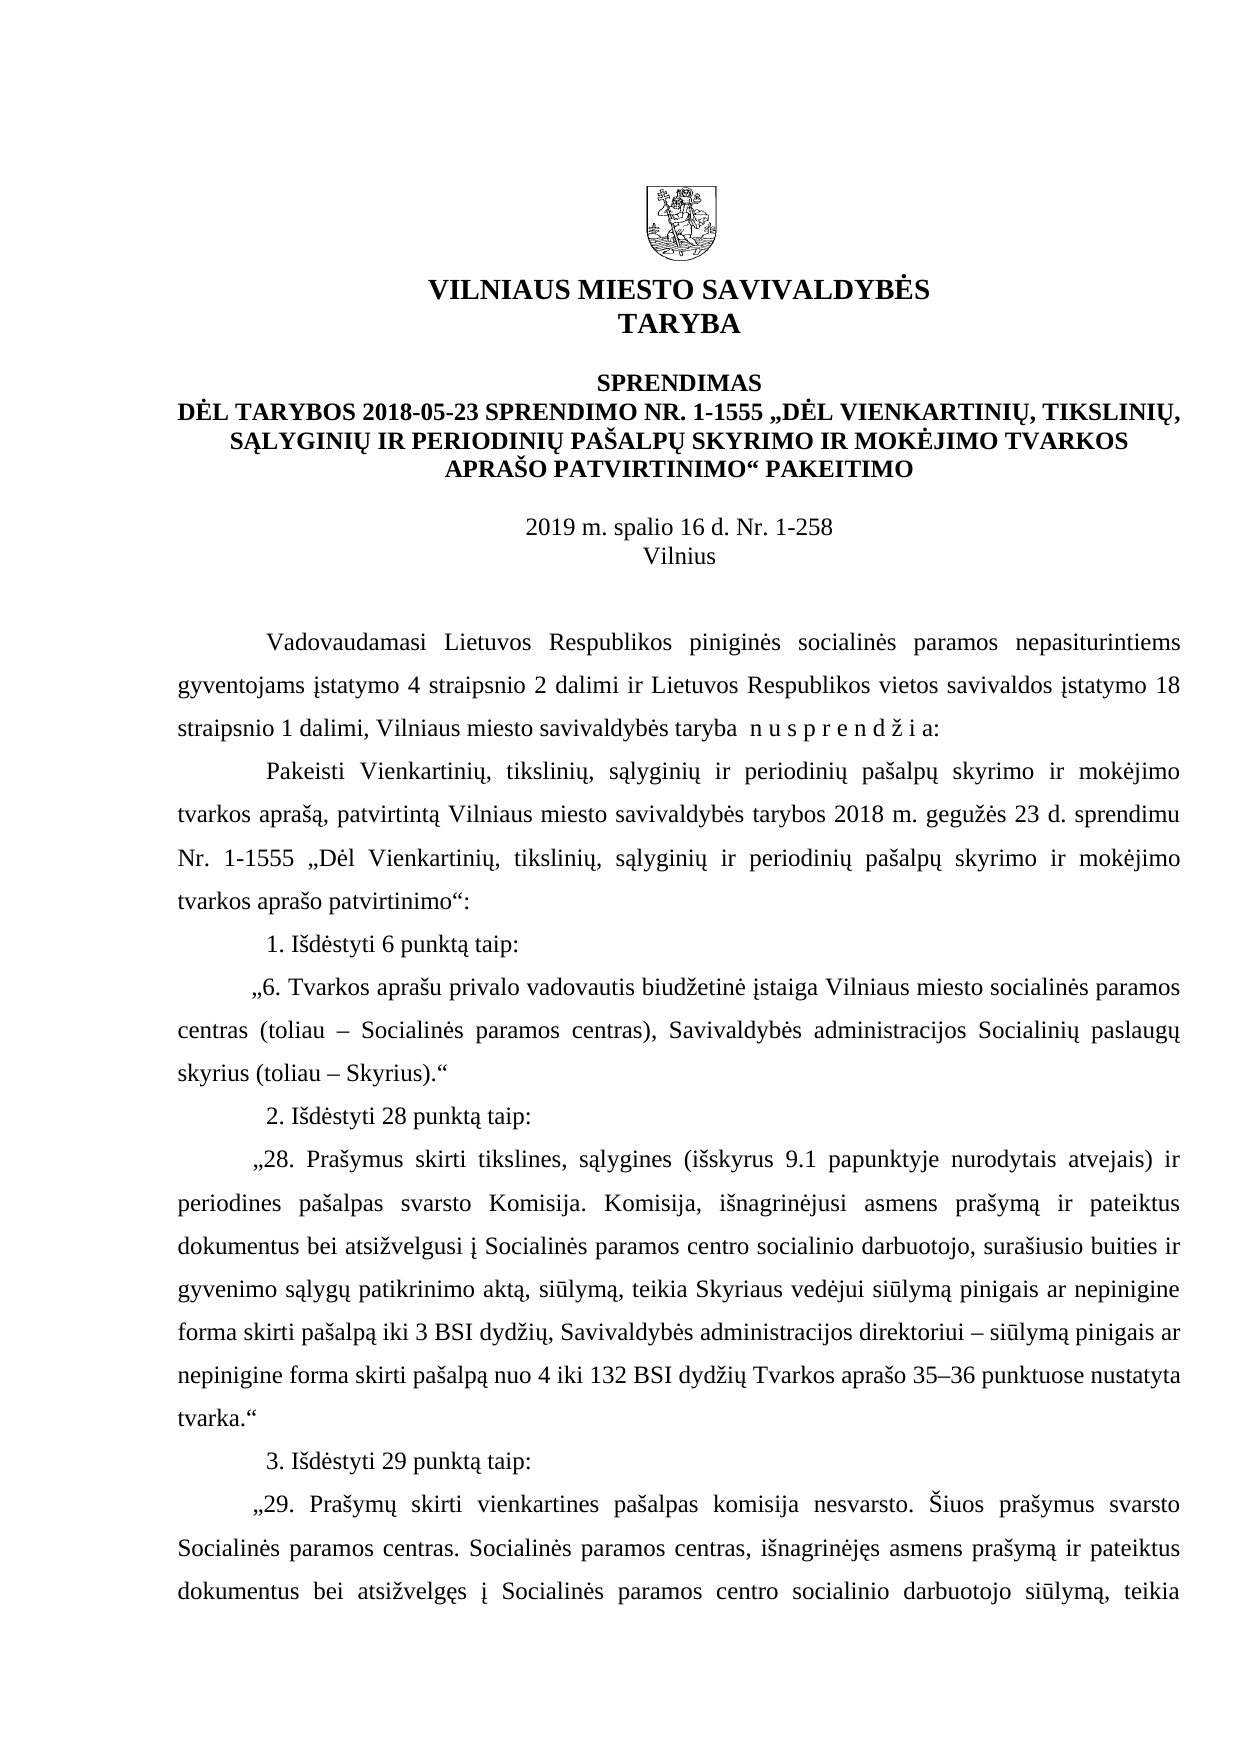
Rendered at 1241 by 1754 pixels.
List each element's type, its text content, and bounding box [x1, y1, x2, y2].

text „28. Prašymus skirti tikslines, sąlygines (išskyrus 9.1 papunktyje nurodytais atvejais) ir periodines pašalpas svarsto Komisija. Komisija, išnagrinėjusi asmens prašymą ir pateiktus dokumentus bei atsižvelgusi į Socialinės paramos centro socialinio darbuotojo, surašiusio buities ir gyvenimo sąlygų patikrinimo aktą, siūlymą, teikia Skyriaus vedėjui siūlymą pinigais ar nepinigine forma skirti pašalpą iki 3 BSI dydžių, Savivaldybės administracijos direktoriui – siūlymą pinigais ar nepinigine forma skirti pašalpą nuo 4 iki 132 BSI dydžių Tvarkos aprašo 35–36 punktuose nustatyta tvarka.“ [177, 1144, 1181, 1432]
text DĖL TARYBOS 2018-05-23 SPRENDIMO NR. 1-1555 „DĖL VIENKARTINIŲ, TIKSLINIŲ, SĄLYGINIŲ IR PERIODINIŲ PAŠALPŲ SKYRIMO IR MOKĖJIMO TVARKOS APRAŠO PATVIRTINIMO“ PAKEITIMO [177, 397, 1181, 483]
text „29. Prašymų skirti vienkartines pašalpas komisija nesvarsto. Šiuos prašymus svarsto Socialinės paramos centras. Socialinės paramos centras, išnagrinėjęs asmens prašymą ir pateiktus dokumentus bei atsižvelgęs į Socialinės paramos centro socialinio darbuotojo siūlymą, teikia [177, 1489, 1181, 1604]
text Pakeisti Vienkartinių, tikslinių, sąlyginių ir periodinių pašalpų skyrimo ir mokėjimo tvarkos aprašą, patvirtintą Vilniaus miesto savivaldybės tarybos 2018 m. gegužės 23 d. sprendimu Nr. 1-1555 „Dėl Vienkartinių, tikslinių, sąlyginių ir periodinių pašalpų skyrimo ir mokėjimo tvarkos aprašo patvirtinimo“: [177, 756, 1181, 914]
text Vilnius [177, 541, 1181, 569]
text 2019 m. spalio 16 d. Nr. 1-258 [177, 512, 1181, 541]
text „6. Tvarkos aprašu privalo vadovautis biudžetinė įstaiga Vilniaus miesto socialinės paramos centras (toliau – Socialinės paramos centras), Savivaldybės administracijos Socialinių paslaugų skyrius (toliau – Skyrius).“ [177, 972, 1181, 1087]
text 1. Išdėstyti 6 punktą taip: [177, 929, 1181, 958]
text VILNIAUS MIESTO SAVIVALDYBĖS [177, 272, 1181, 306]
text 2. Išdėstyti 28 punktą taip: [177, 1101, 1181, 1130]
text TARYBA [177, 306, 1181, 339]
text SPRENDIMAS [177, 368, 1181, 397]
text 3. Išdėstyti 29 punktą taip: [177, 1446, 1181, 1475]
text Vadovaudamasi Lietuvos Respublikos piniginės socialinės paramos nepasiturintiems gyventojams įstatymo 4 straipsnio 2 dalimi ir Lietuvos Respublikos vietos savivaldos įstatymo 18 straipsnio 1 dalimi, Vilniaus miesto savivaldybės taryba n u s p r e n d ž i a: [177, 627, 1181, 742]
